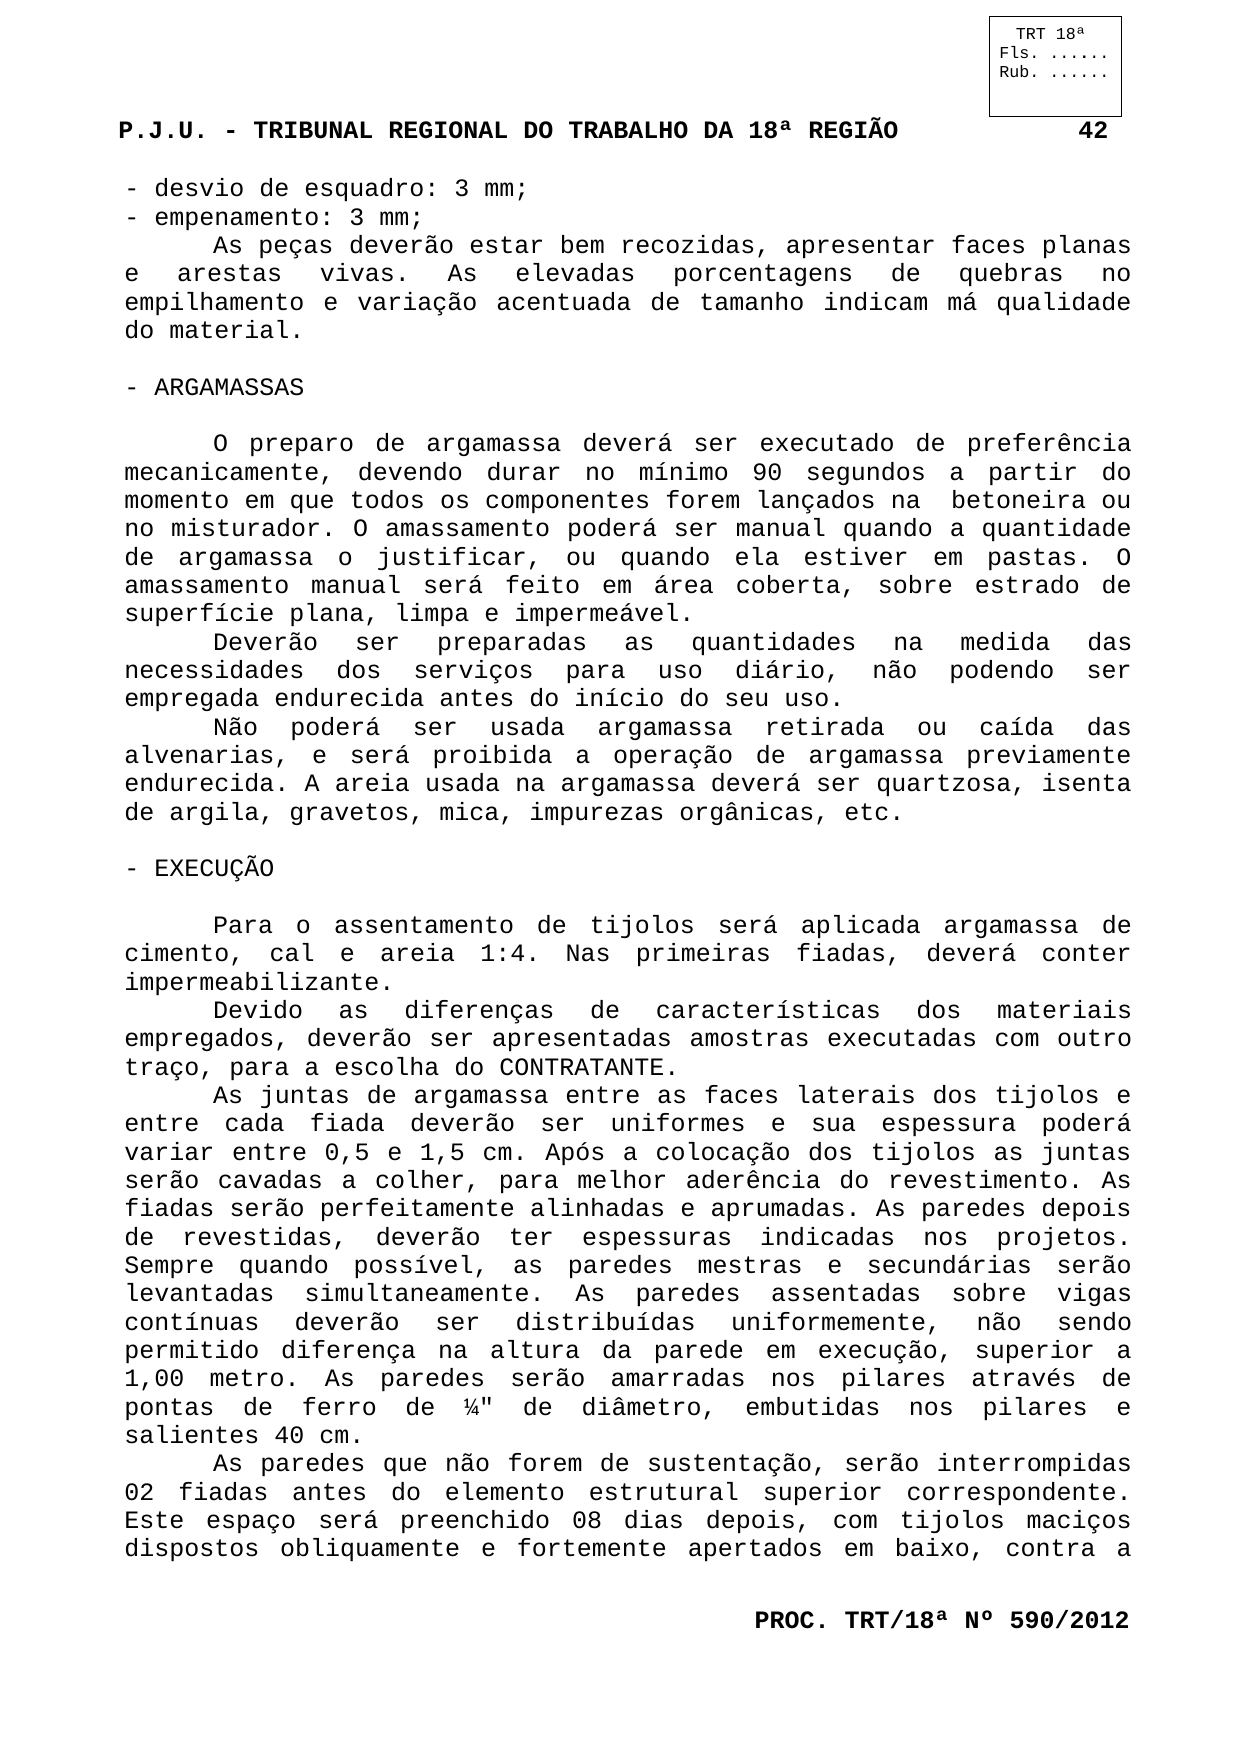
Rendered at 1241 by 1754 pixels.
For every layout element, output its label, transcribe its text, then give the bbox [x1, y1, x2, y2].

text Não poderá ser usada argamassa retirada ou caída das alvenarias, e será proibida a operação de argamassa previamente endurecida. A areia usada na argamassa deverá ser quartzosa, isenta de argila, gravetos, mica, impurezas orgânicas, etc. [124, 714, 1132, 828]
text As paredes que não forem de sustentação, serão interrompidas 02 fiadas antes do elemento estrutural superior correspondente. Este espaço será preenchido 08 dias depois, com tijolos maciços dispostos obliquamente e fortemente apertados em baixo, contra a [124, 1451, 1132, 1564]
text Deverão ser preparadas as quantidades na medida das necessidades dos serviços para uso diário, não podendo ser empregada endurecida antes do início do seu uso. [124, 629, 1132, 714]
text Devido as diferenças de características dos materiais empregados, deverão ser apresentadas amostras executadas com outro traço, para a escolha do CONTRATANTE. [124, 998, 1132, 1083]
text As juntas de argamassa entre as faces laterais dos tijolos e entre cada fiada deverão ser uniformes e sua espessura poderá variar entre 0,5 e 1,5 cm. Após a colocação dos tijolos as juntas serão cavadas a colher, para melhor aderência do revestimento. As fiadas serão perfeitamente alinhadas e aprumadas. As paredes depois de revestidas, deverão ter espessuras indicadas nos projetos. Sempre quando possível, as paredes mestras e secundárias serão levantadas simultaneamente. As paredes assentadas sobre vigas contínuas deverão ser distribuídas uniformemente, não sendo permitido diferença na altura da parede em execução, superior a 1,00 metro. As paredes serão amarradas nos pilares através de pontas de ferro de ¼" de diâmetro, embutidas nos pilares e salientes 40 cm. [124, 1083, 1132, 1451]
text - ARGAMASSAS [124, 374, 1132, 403]
text - empenamento: 3 mm; [124, 204, 1132, 233]
text O preparo de argamassa deverá ser executado de preferência mecanicamente, devendo durar no mínimo 90 segundos a partir do momento em que todos os componentes forem lançados na betoneira ou no misturador. O amassamento poderá ser manual quando a quantidade de argamassa o justificar, ou quando ela estiver em pastas. O amassamento manual será feito em área coberta, sobre estrado de superfície plana, limpa e impermeável. [124, 431, 1132, 629]
text As peças deverão estar bem recozidas, apresentar faces planas e arestas vivas. As elevadas porcentagens de quebras no empilhamento e variação acentuada de tamanho indicam má qualidade do material. [124, 233, 1132, 346]
text - EXECUÇÃO [124, 856, 1132, 884]
text - desvio de esquadro: 3 mm; [124, 176, 1132, 204]
text Para o assentamento de tijolos será aplicada argamassa de cimento, cal e areia 1:4. Nas primeiras fiadas, deverá conter impermeabilizante. [124, 913, 1132, 998]
